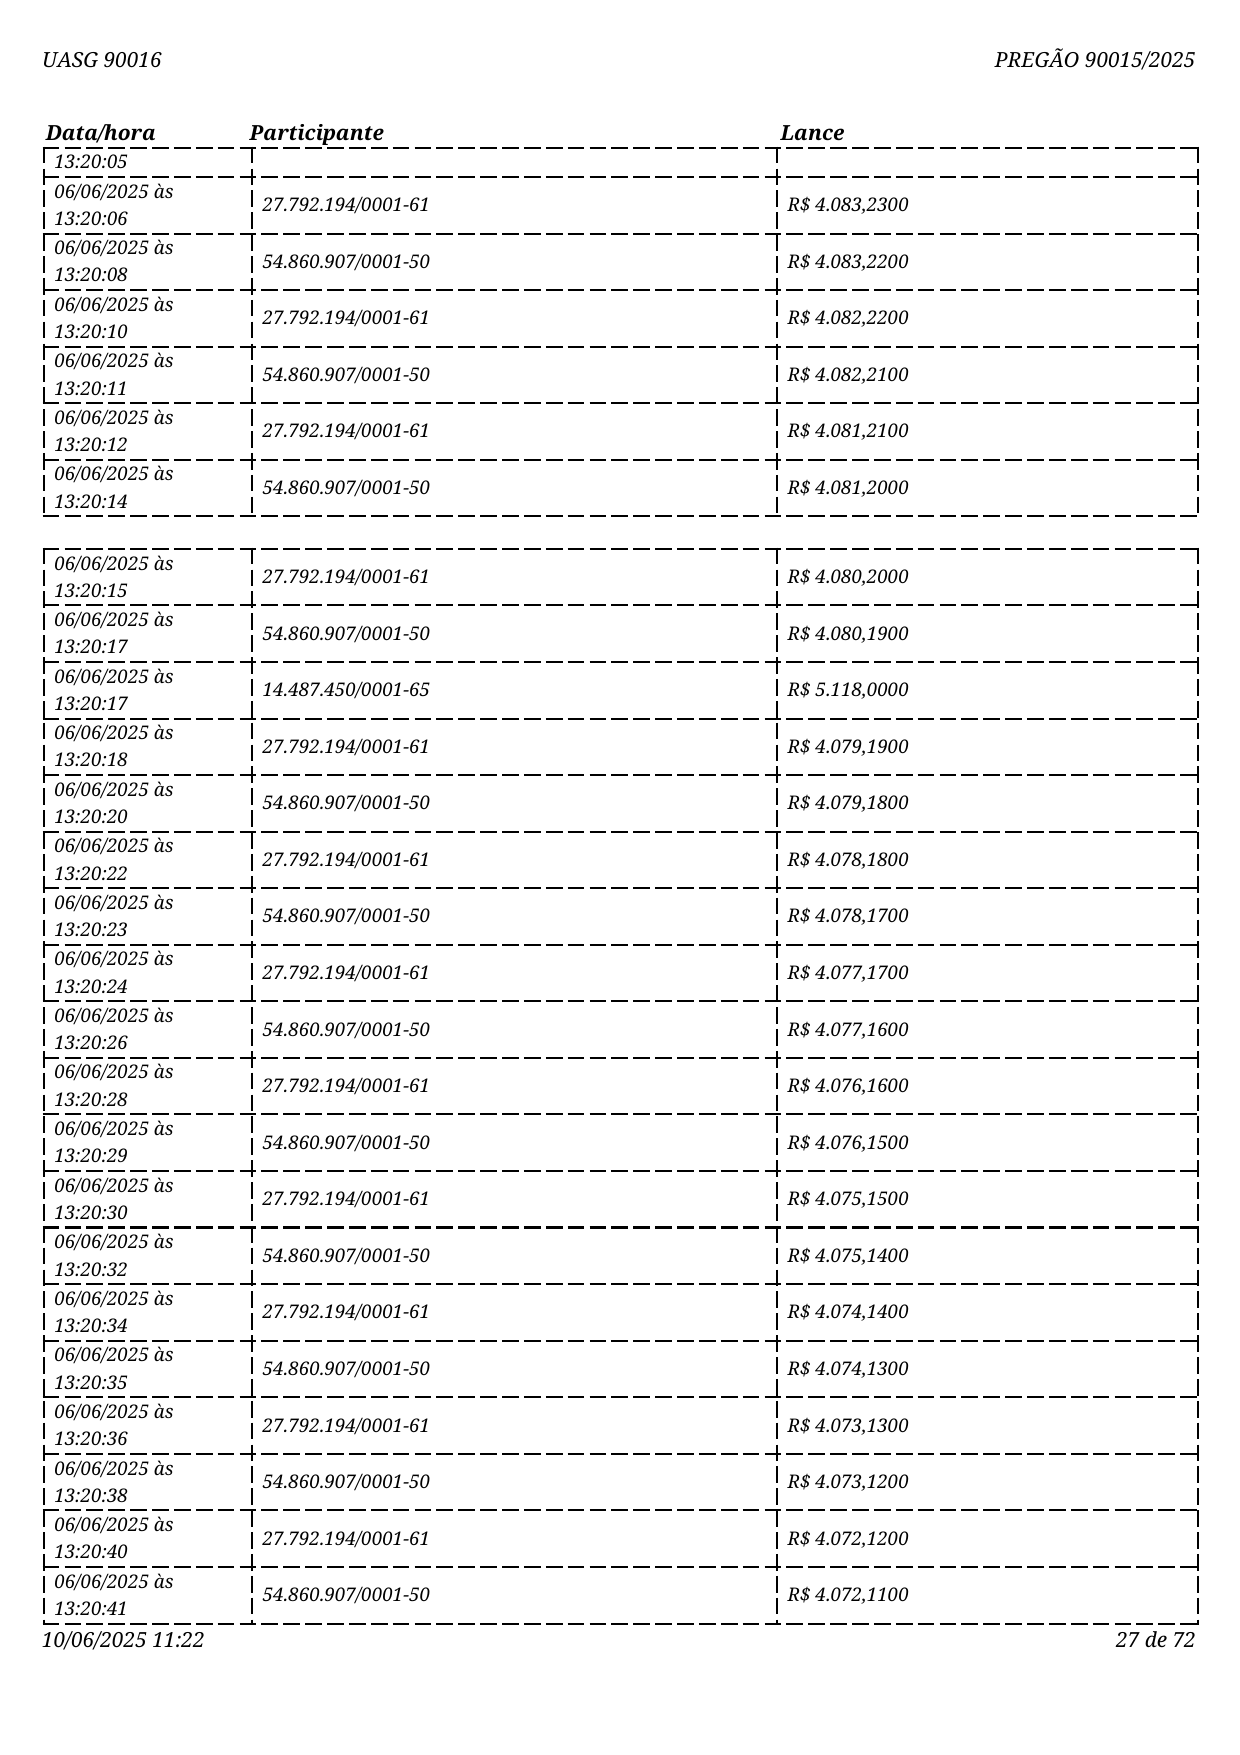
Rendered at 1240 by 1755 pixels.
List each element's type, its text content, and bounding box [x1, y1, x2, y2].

table_cell 27.792.194/0001-61 [252, 289, 777, 346]
table_cell 06/06/2025 às 13:20:18 [44, 718, 252, 774]
table_cell 06/06/2025 às 13:20:30 [44, 1170, 252, 1226]
table_cell R$ 4.082,2100 [777, 346, 1198, 402]
table_cell 06/06/2025 às 13:20:14 [44, 459, 252, 515]
table_cell 54.860.907/0001-50 [252, 1226, 777, 1283]
table_cell 06/06/2025 às 13:20:36 [44, 1396, 252, 1453]
table_cell R$ 4.079,1800 [777, 774, 1198, 831]
table_cell 14.487.450/0001-65 [252, 661, 777, 717]
table_cell 54.860.907/0001-50 [252, 1113, 777, 1170]
table_cell 54.860.907/0001-50 [252, 459, 777, 515]
table_cell 06/06/2025 às 13:20:24 [44, 944, 252, 1000]
table_cell 06/06/2025 às 13:20:32 [44, 1226, 252, 1283]
table_cell 06/06/2025 às 13:20:17 [44, 661, 252, 717]
table_cell 06/06/2025 às 13:20:06 [44, 176, 252, 232]
table_cell 06/06/2025 às 13:20:28 [44, 1057, 252, 1113]
table_cell 54.860.907/0001-50 [252, 1566, 777, 1622]
table_cell R$ 4.081,2100 [777, 402, 1198, 459]
table_cell R$ 4.074,1300 [777, 1340, 1198, 1396]
table_cell R$ 4.076,1600 [777, 1057, 1198, 1113]
table_cell 06/06/2025 às 13:20:23 [44, 887, 252, 944]
table_cell R$ 4.073,1200 [777, 1453, 1198, 1509]
table_cell 06/06/2025 às 13:20:10 [44, 289, 252, 346]
table_cell R$ 4.078,1700 [777, 887, 1198, 944]
table_cell R$ 4.079,1900 [777, 718, 1198, 774]
table_header 06/06/2025 às 13:20:15 [44, 548, 252, 604]
table_cell 27.792.194/0001-61 [252, 1283, 777, 1339]
table_cell 06/06/2025 às 13:20:12 [44, 402, 252, 459]
table_cell R$ 4.078,1800 [777, 831, 1198, 887]
table_cell 06/06/2025 às 13:20:41 [44, 1566, 252, 1622]
table_cell 27.792.194/0001-61 [252, 1170, 777, 1226]
table_cell 54.860.907/0001-50 [252, 887, 777, 944]
table_cell 54.860.907/0001-50 [252, 233, 777, 289]
table_cell 27.792.194/0001-61 [252, 1057, 777, 1113]
table_cell 06/06/2025 às 13:20:40 [44, 1509, 252, 1566]
table_cell R$ 4.081,2000 [777, 459, 1198, 515]
table_cell R$ 4.076,1500 [777, 1113, 1198, 1170]
table_cell 06/06/2025 às 13:20:22 [44, 831, 252, 887]
table_cell 06/06/2025 às 13:20:38 [44, 1453, 252, 1509]
table_cell 54.860.907/0001-50 [252, 346, 777, 402]
table_cell 27.792.194/0001-61 [252, 831, 777, 887]
table_cell 54.860.907/0001-50 [252, 1340, 777, 1396]
table_cell R$ 4.075,1500 [777, 1170, 1198, 1226]
table_cell R$ 4.082,2200 [777, 289, 1198, 346]
table_cell R$ 4.075,1400 [777, 1226, 1198, 1283]
table_cell 27.792.194/0001-61 [252, 176, 777, 232]
table_cell 27.792.194/0001-61 [252, 1509, 777, 1566]
table_cell 27.792.194/0001-61 [252, 944, 777, 1000]
table_cell 13:20:05 [44, 147, 252, 176]
table_cell R$ 4.080,1900 [777, 604, 1198, 661]
table_cell 27.792.194/0001-61 [252, 718, 777, 774]
table_cell R$ 4.073,1300 [777, 1396, 1198, 1453]
table_cell 06/06/2025 às 13:20:34 [44, 1283, 252, 1339]
table_cell 06/06/2025 às 13:20:29 [44, 1113, 252, 1170]
table_cell R$ 4.083,2300 [777, 176, 1198, 232]
table_cell R$ 4.077,1600 [777, 1000, 1198, 1057]
table_cell 06/06/2025 às 13:20:08 [44, 233, 252, 289]
table_cell 27.792.194/0001-61 [252, 1396, 777, 1453]
table_cell 06/06/2025 às 13:20:26 [44, 1000, 252, 1057]
table_cell R$ 5.118,0000 [777, 661, 1198, 717]
table_cell 06/06/2025 às 13:20:20 [44, 774, 252, 831]
table_cell R$ 4.074,1400 [777, 1283, 1198, 1339]
table_cell R$ 4.083,2200 [777, 233, 1198, 289]
table_cell 06/06/2025 às 13:20:17 [44, 604, 252, 661]
table_cell 06/06/2025 às 13:20:11 [44, 346, 252, 402]
table_header R$ 4.080,2000 [777, 548, 1198, 604]
table_cell 54.860.907/0001-50 [252, 1000, 777, 1057]
table_header 27.792.194/0001-61 [252, 548, 777, 604]
table_cell R$ 4.072,1100 [777, 1566, 1198, 1622]
table_cell 54.860.907/0001-50 [252, 1453, 777, 1509]
table_cell R$ 4.077,1700 [777, 944, 1198, 1000]
table_cell 54.860.907/0001-50 [252, 774, 777, 831]
table_cell [777, 147, 1198, 176]
table_cell R$ 4.072,1200 [777, 1509, 1198, 1566]
table_cell 27.792.194/0001-61 [252, 402, 777, 459]
table_cell [252, 147, 777, 176]
table_cell 54.860.907/0001-50 [252, 604, 777, 661]
table_cell 06/06/2025 às 13:20:35 [44, 1340, 252, 1396]
